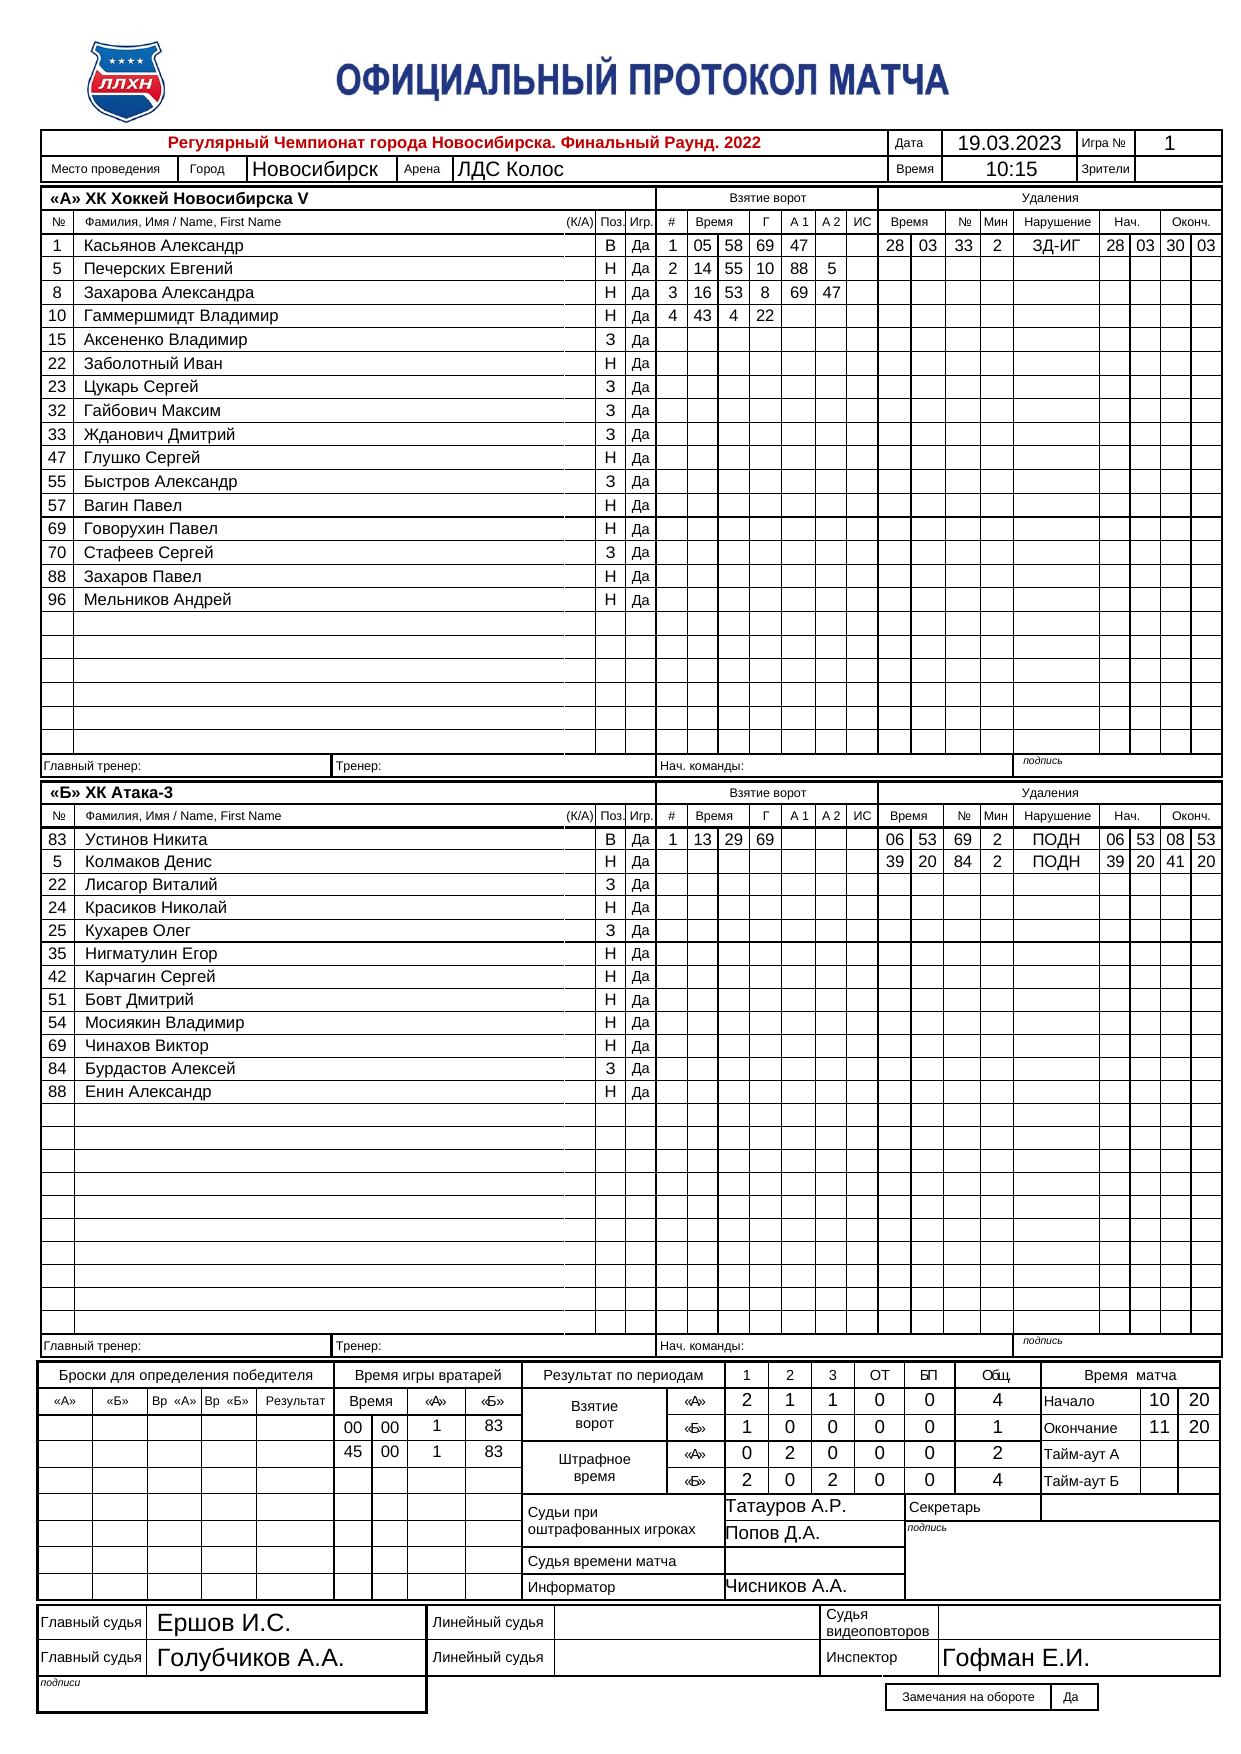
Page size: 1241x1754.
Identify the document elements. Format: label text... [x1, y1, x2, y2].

table_cell [981, 1012, 1013, 1033]
table_cell [981, 730, 1013, 753]
table_cell [816, 920, 846, 941]
table_cell [981, 376, 1013, 398]
table_cell 53 [1131, 829, 1160, 849]
table_cell [981, 1127, 1013, 1149]
table_cell [1192, 446, 1221, 469]
table_cell [879, 1311, 910, 1333]
table_cell Время [688, 211, 749, 233]
table_cell [847, 730, 877, 753]
table_cell [879, 659, 910, 682]
table_cell [1161, 494, 1190, 516]
table_cell [981, 966, 1013, 987]
table_cell [657, 1058, 687, 1079]
table_cell 0 [769, 1415, 811, 1440]
table_cell 53 [912, 829, 943, 849]
table_header Удаления [879, 783, 1221, 803]
table_cell [981, 707, 1013, 729]
table_cell Окончание [1042, 1415, 1140, 1440]
table_cell [565, 874, 595, 895]
table_cell [688, 328, 717, 351]
table_cell [946, 565, 980, 587]
table_cell [596, 1265, 625, 1287]
table_cell 10 [42, 305, 73, 327]
table_cell [657, 659, 687, 682]
table_cell [657, 874, 687, 895]
table_cell 42 [42, 966, 74, 987]
table_cell [657, 1012, 687, 1033]
table_cell [719, 659, 749, 682]
table_cell [847, 1265, 877, 1287]
table_cell [750, 1150, 781, 1172]
table_cell [1192, 588, 1221, 611]
table_cell 33 [42, 423, 73, 445]
table_cell [1100, 328, 1129, 351]
table_cell [596, 707, 625, 729]
table_cell [912, 1104, 943, 1126]
table_cell [626, 707, 655, 729]
table_cell [1131, 470, 1160, 493]
table_cell [719, 1012, 749, 1033]
table_cell Да [626, 518, 655, 540]
table_cell [912, 966, 943, 987]
table_cell [719, 1173, 749, 1195]
table_cell [1014, 896, 1099, 918]
table_cell 20 [1179, 1415, 1219, 1440]
table_cell [912, 1035, 943, 1057]
table_cell 69 [944, 829, 980, 849]
table_cell [847, 281, 877, 303]
table_cell [202, 1468, 256, 1493]
table_cell [688, 1242, 717, 1264]
table_cell [782, 565, 815, 587]
table_cell [565, 376, 595, 398]
table_cell [719, 328, 749, 351]
table_cell [657, 1150, 687, 1172]
table_cell [688, 659, 717, 682]
table_cell Гайбович Максим [74, 399, 564, 422]
table_cell 53 [719, 281, 749, 303]
table_cell подпись [1014, 755, 1221, 776]
table_cell [688, 1104, 717, 1126]
table_cell [847, 1173, 877, 1195]
table_cell [1161, 541, 1190, 564]
table_cell [688, 1081, 717, 1103]
table_cell «Б» [668, 1468, 724, 1493]
table_cell [782, 470, 815, 493]
table_cell Тренер: [333, 755, 655, 776]
table_cell [719, 1127, 749, 1149]
table_cell Заболотный Иван [74, 352, 564, 374]
table_cell [750, 920, 781, 941]
table_cell [1192, 966, 1221, 987]
table_cell 35 [42, 943, 74, 964]
table_cell [74, 683, 564, 706]
table_cell № [946, 211, 980, 233]
table_cell З [596, 541, 625, 564]
table_cell [688, 399, 717, 422]
table_cell [944, 1150, 980, 1172]
table_cell [912, 399, 945, 422]
table_cell [912, 1058, 943, 1079]
table_cell 00 [373, 1441, 407, 1467]
table_cell [565, 565, 595, 587]
table_cell [912, 1012, 943, 1033]
table_cell Г [750, 211, 781, 233]
table_cell [750, 1081, 781, 1103]
table_cell [1100, 1265, 1129, 1287]
table_cell Судьи при оштрафованных игроках [523, 1495, 724, 1546]
table_cell [1192, 470, 1221, 493]
table_header Результат по периодам [523, 1363, 724, 1387]
table_cell [816, 399, 846, 422]
table_cell [1100, 659, 1129, 682]
table_cell [946, 399, 980, 422]
table_cell [782, 829, 815, 849]
table_cell [782, 588, 815, 611]
table_cell [750, 707, 781, 729]
table_cell [1100, 470, 1129, 493]
table_cell [879, 1035, 910, 1057]
table_cell [719, 1311, 749, 1333]
table_cell [1192, 257, 1221, 280]
table_cell «Б » [466, 1389, 521, 1413]
table_cell [981, 588, 1013, 611]
table_header Броски для определения победителя [39, 1363, 333, 1387]
table_cell [981, 1104, 1013, 1126]
table_cell Н [596, 966, 625, 987]
table_cell 30 [1161, 235, 1190, 256]
table_cell [1100, 588, 1129, 611]
table_cell [719, 920, 749, 941]
table_cell подписи [39, 1677, 425, 1711]
table_cell Голубчиков А.А. [147, 1640, 425, 1675]
table_cell [688, 423, 717, 445]
table_cell Нарушение [1014, 805, 1099, 826]
table_cell [719, 588, 749, 611]
table_cell [1192, 1288, 1221, 1310]
table_cell [847, 850, 877, 872]
table_cell 53 [1192, 829, 1221, 849]
table_cell [981, 257, 1013, 280]
table_cell 69 [782, 281, 815, 303]
table_cell 2 [726, 1389, 768, 1413]
table_cell [657, 1219, 687, 1241]
table_cell [565, 541, 595, 564]
table_cell [1014, 1127, 1099, 1149]
table_cell [1100, 966, 1129, 987]
table_cell 2 [726, 1468, 768, 1493]
table_cell [782, 943, 815, 964]
table_cell [626, 1150, 655, 1172]
table_cell [335, 1494, 371, 1520]
table_cell 51 [42, 989, 74, 1011]
table_cell [946, 518, 980, 540]
table_cell [39, 1468, 92, 1493]
table_cell [782, 1058, 815, 1079]
table_cell [1100, 636, 1129, 658]
table_cell [719, 376, 749, 398]
table_cell [782, 1035, 815, 1057]
table_cell [657, 612, 687, 634]
table_cell [1192, 707, 1221, 729]
table_cell ИС [847, 805, 877, 826]
table_cell [626, 636, 655, 658]
table_cell 0 [905, 1468, 954, 1493]
table_cell [782, 1127, 815, 1149]
table_cell 58 [719, 235, 749, 256]
table_cell [657, 1242, 687, 1264]
table_cell [1100, 1288, 1129, 1310]
table_cell [657, 1173, 687, 1195]
table_cell 2 [657, 257, 687, 280]
table_cell [750, 1242, 781, 1264]
table_cell [879, 1012, 910, 1033]
table_cell [1192, 565, 1221, 587]
table_cell [847, 1104, 877, 1126]
table_cell [912, 874, 943, 895]
table_cell [257, 1468, 333, 1493]
table_cell [626, 1173, 655, 1195]
table_cell 0 [769, 1468, 811, 1493]
table_cell [1131, 541, 1160, 564]
table_cell [1161, 730, 1190, 753]
table_cell [1161, 1012, 1190, 1033]
table_cell [1161, 281, 1190, 303]
table_cell 03 [1192, 235, 1221, 256]
table_cell Время [688, 805, 749, 826]
table_cell [565, 1104, 595, 1126]
table_cell Вр «Б» [202, 1389, 256, 1413]
table_cell [657, 636, 687, 658]
table_cell [565, 989, 595, 1011]
table_cell [688, 1127, 717, 1149]
table_cell [1192, 1035, 1221, 1057]
table_cell [946, 707, 980, 729]
table_cell Да [626, 989, 655, 1011]
table_cell Стафеев Сергей [74, 541, 564, 564]
table_cell [879, 896, 910, 918]
table_cell 88 [42, 565, 73, 587]
table_cell Да [626, 352, 655, 374]
table_cell З [596, 423, 625, 445]
table_cell [688, 446, 717, 469]
table_cell Тайм-аут Б [1042, 1468, 1140, 1493]
table_cell [688, 707, 717, 729]
table_cell [847, 829, 877, 849]
table_cell [596, 1196, 625, 1218]
table_cell [1131, 1173, 1160, 1195]
table_cell [1161, 446, 1190, 469]
table_cell [596, 1242, 625, 1264]
table_cell [750, 1219, 781, 1241]
table_cell [750, 1058, 781, 1079]
table_cell [782, 659, 815, 682]
table_cell [1131, 707, 1160, 729]
table_cell 8 [750, 281, 781, 303]
table_cell 03 [1131, 235, 1160, 256]
table_cell [981, 470, 1013, 493]
table_cell [1131, 588, 1160, 611]
table_cell [1192, 1173, 1221, 1195]
table_cell [626, 1196, 655, 1218]
table_cell 0 [855, 1415, 904, 1440]
table_cell [565, 423, 595, 445]
table_cell [912, 281, 945, 303]
table_cell ПОДН [1014, 850, 1099, 872]
table_cell А 1 [782, 211, 815, 233]
table_cell [565, 1127, 595, 1149]
table_cell [555, 1640, 819, 1675]
table_cell [1131, 1219, 1160, 1241]
table_cell «А» [39, 1389, 92, 1413]
table_cell В [596, 829, 625, 849]
table_cell [847, 399, 877, 422]
table_cell [879, 636, 910, 658]
table_cell [879, 707, 910, 729]
table_cell 4 [956, 1468, 1040, 1493]
table_cell Бовт Дмитрий [75, 989, 564, 1011]
table_cell [1100, 1058, 1129, 1079]
table_cell [879, 966, 910, 987]
table_cell 2 [769, 1442, 811, 1467]
table_cell [1192, 989, 1221, 1011]
table_cell Н [596, 352, 625, 374]
table_cell 39 [1100, 850, 1129, 872]
table_cell [719, 399, 749, 422]
table_cell [1100, 896, 1129, 918]
table_cell [657, 920, 687, 941]
table_cell [1131, 943, 1160, 964]
table_header Регулярный Чемпионат города Новосибирска. Финальный Раунд. 2022 [42, 131, 887, 155]
table_cell Да [626, 896, 655, 918]
table_cell 88 [42, 1081, 74, 1103]
table_cell [879, 1104, 910, 1126]
table_cell [981, 920, 1013, 941]
table_cell [816, 494, 846, 516]
table_cell [719, 423, 749, 445]
table_cell Да [626, 966, 655, 987]
table_cell [782, 966, 815, 987]
table_cell [782, 399, 815, 422]
picture [5, 28, 1179, 129]
table_cell [1161, 1311, 1190, 1333]
table_cell [1100, 1081, 1129, 1103]
table_cell [879, 612, 910, 634]
table_cell [847, 1196, 877, 1218]
table_cell 05 [688, 235, 717, 256]
table_cell [1192, 1012, 1221, 1033]
table_cell 10:15 [943, 157, 1076, 181]
table_cell Н [596, 446, 625, 469]
table_cell [847, 966, 877, 987]
table_cell [782, 636, 815, 658]
table_cell [879, 376, 910, 398]
table_cell [944, 920, 980, 941]
table_cell [565, 896, 595, 918]
table_cell [657, 494, 687, 516]
table_cell [816, 328, 846, 351]
table_cell [565, 446, 595, 469]
table_cell [750, 612, 781, 634]
table_cell [981, 446, 1013, 469]
table_cell [847, 541, 877, 564]
table_cell [782, 896, 815, 918]
table_cell [750, 352, 781, 374]
table_cell [816, 376, 846, 398]
table_cell [944, 874, 980, 895]
table_cell [981, 328, 1013, 351]
table_cell [148, 1547, 201, 1573]
table_cell [565, 1173, 595, 1195]
table_cell [565, 494, 595, 516]
table_cell [335, 1547, 371, 1573]
table_cell [719, 565, 749, 587]
table_cell [1099, 1682, 1220, 1711]
table_cell [912, 565, 945, 587]
table_cell Аксененко Владимир [74, 328, 564, 351]
table_cell [1014, 1035, 1099, 1057]
table_cell 24 [42, 896, 74, 918]
table_cell [75, 1104, 564, 1126]
table_cell [816, 1196, 846, 1218]
table_cell [1192, 399, 1221, 422]
table_cell [782, 494, 815, 516]
table_cell [1100, 565, 1129, 587]
table_cell [202, 1547, 256, 1573]
table_cell [74, 707, 564, 729]
table_cell [879, 328, 910, 351]
table_cell [981, 659, 1013, 682]
table_cell [93, 1547, 147, 1573]
table_cell [847, 565, 877, 587]
table_cell [1161, 1173, 1190, 1195]
table_cell [939, 1606, 1219, 1639]
table_cell Мин [981, 805, 1013, 826]
table_cell [816, 1288, 846, 1310]
table_cell [816, 1219, 846, 1241]
table_cell [782, 1311, 815, 1333]
table_cell ЗД-ИГ [1014, 235, 1099, 256]
table_cell Мосиякин Владимир [75, 1012, 564, 1033]
table_cell 0 [855, 1468, 904, 1493]
table_cell Да [626, 281, 655, 303]
table_cell [626, 1265, 655, 1287]
table_cell [1192, 518, 1221, 540]
table_cell Н [596, 494, 625, 516]
table_cell [148, 1521, 201, 1546]
table_cell [688, 376, 717, 398]
table_cell 22 [750, 305, 781, 327]
table_cell [847, 943, 877, 964]
table_cell «А» [408, 1389, 465, 1413]
table_cell [1100, 446, 1129, 469]
table_cell Да [626, 588, 655, 611]
table_cell [1192, 281, 1221, 303]
table_cell [1131, 352, 1160, 374]
table_cell [1014, 352, 1099, 374]
table_cell [782, 707, 815, 729]
table_cell 5 [816, 257, 846, 280]
table_cell 39 [879, 850, 910, 872]
table_cell [981, 683, 1013, 706]
table_cell [1161, 1196, 1190, 1218]
table_cell [912, 1081, 943, 1103]
table_cell [202, 1574, 256, 1599]
table_cell [466, 1574, 521, 1599]
table_cell [565, 1311, 595, 1333]
table_cell [816, 305, 846, 327]
table_cell [1131, 1288, 1160, 1310]
table_cell [39, 1521, 92, 1546]
table_cell [782, 920, 815, 941]
table_cell Да [626, 376, 655, 398]
table_cell [879, 1173, 910, 1195]
table_cell 00 [335, 1416, 371, 1440]
table_cell [1100, 1012, 1129, 1033]
table_cell Нач. [1100, 805, 1160, 826]
table_cell [1014, 423, 1099, 445]
table_cell [879, 683, 910, 706]
table_cell [596, 659, 625, 682]
table_cell [981, 1311, 1013, 1333]
table_cell 4 [956, 1389, 1040, 1413]
table_cell Арена [398, 157, 452, 181]
table_cell [912, 659, 945, 682]
table_header «А» ХК Хоккей Новосибирска V [42, 188, 655, 209]
table_cell [565, 235, 595, 256]
table_cell [719, 541, 749, 564]
table_cell [39, 1574, 92, 1599]
table_cell 22 [42, 352, 73, 374]
table_cell [847, 1288, 877, 1310]
table_cell [1014, 1265, 1099, 1287]
table_cell [1100, 989, 1129, 1011]
table_cell 8 [42, 281, 73, 303]
table_cell [912, 612, 945, 634]
table_cell [1131, 1265, 1160, 1287]
table_cell [688, 1150, 717, 1172]
table_cell [847, 235, 877, 256]
table_cell # [657, 211, 687, 233]
table_cell [912, 423, 945, 445]
table_cell [879, 1058, 910, 1079]
table_cell [944, 1242, 980, 1264]
table_cell [1100, 1127, 1129, 1149]
table_cell [719, 1035, 749, 1057]
table_cell [596, 1288, 625, 1310]
table_cell 11 [1141, 1415, 1177, 1440]
table_cell [1136, 157, 1221, 181]
table_cell [1014, 1012, 1099, 1033]
table_cell [657, 588, 687, 611]
table_cell 0 [905, 1442, 954, 1467]
table_header ОТ [855, 1363, 904, 1387]
table_cell [1100, 423, 1129, 445]
table_cell [688, 730, 717, 753]
table_cell Зрители [1078, 157, 1134, 181]
table_cell [1161, 1219, 1190, 1241]
table_cell [1161, 943, 1190, 964]
table_cell [596, 1127, 625, 1149]
table_cell [1131, 565, 1160, 587]
table_cell [1100, 1104, 1129, 1126]
table_cell Время [889, 157, 941, 181]
table_cell [1131, 1242, 1160, 1264]
table_cell [847, 1081, 877, 1103]
table_cell [596, 1173, 625, 1195]
table_cell [879, 541, 910, 564]
table_cell [782, 683, 815, 706]
table_cell [688, 989, 717, 1011]
table_cell [1100, 1219, 1129, 1241]
table_cell [565, 943, 595, 964]
table_cell [1100, 518, 1129, 540]
table_cell [782, 1150, 815, 1172]
table_cell [1192, 1311, 1221, 1333]
table_cell [1192, 494, 1221, 516]
table_cell [555, 1606, 819, 1639]
table_cell 28 [1100, 235, 1129, 256]
table_cell Да [626, 235, 655, 256]
table_cell Гофман Е.И. [939, 1640, 1219, 1675]
table_cell Главный судья [39, 1606, 146, 1639]
table_cell (К/А) [565, 805, 595, 826]
table_cell [408, 1547, 465, 1573]
table_cell [1161, 352, 1190, 374]
table_cell [750, 1104, 781, 1126]
table_cell Результат [257, 1389, 333, 1413]
table_cell [847, 636, 877, 658]
table_cell [782, 1104, 815, 1126]
table_cell 15 [42, 328, 73, 351]
table_cell 1 [956, 1415, 1040, 1440]
table_cell [1192, 1196, 1221, 1218]
table_cell [719, 1081, 749, 1103]
table_header Время матча [1042, 1363, 1219, 1387]
table_cell [782, 1288, 815, 1310]
table_cell [42, 1150, 74, 1172]
table_cell [39, 1494, 92, 1520]
table_cell [847, 683, 877, 706]
table_cell [912, 518, 945, 540]
table_cell [42, 1219, 74, 1241]
table_cell Н [596, 257, 625, 280]
table_cell [847, 588, 877, 611]
table_cell [1161, 328, 1190, 351]
table_cell [750, 518, 781, 540]
table_cell [981, 874, 1013, 895]
table_cell [719, 943, 749, 964]
table_cell [879, 446, 910, 469]
table_cell [879, 1219, 910, 1241]
table_cell [42, 1288, 74, 1310]
table_cell 3 [657, 281, 687, 303]
table_cell [565, 850, 595, 872]
table_cell З [596, 376, 625, 398]
table_cell 83 [42, 829, 74, 849]
table_cell [466, 1494, 521, 1520]
table_cell 16 [688, 281, 717, 303]
table_cell [1161, 305, 1190, 327]
table_cell Взятие ворот [523, 1389, 666, 1440]
table_cell [719, 1104, 749, 1126]
table_header 2 [769, 1363, 811, 1387]
table_cell «А» [668, 1442, 724, 1467]
table_cell 2 [981, 235, 1013, 256]
table_cell 32 [42, 399, 73, 422]
table_cell [42, 636, 73, 658]
table_cell [912, 683, 945, 706]
table_cell Жданович Дмитрий [74, 423, 564, 445]
table_cell [657, 1035, 687, 1057]
table_cell 1 [408, 1416, 465, 1440]
table_cell [944, 1265, 980, 1287]
table_cell [847, 874, 877, 895]
table_cell [879, 920, 910, 941]
table_cell [626, 612, 655, 634]
table_cell [565, 659, 595, 682]
table_cell [981, 943, 1013, 964]
table_cell (К/А) [565, 211, 595, 233]
table_cell [912, 1242, 943, 1264]
table_cell [42, 1173, 74, 1195]
table_cell [565, 518, 595, 540]
table_cell [750, 989, 781, 1011]
table_cell [74, 636, 564, 658]
table_cell [981, 1150, 1013, 1172]
table_cell 57 [42, 494, 73, 516]
table_cell [1014, 920, 1099, 941]
table_cell [74, 659, 564, 682]
table_cell З [596, 920, 625, 941]
table_cell [75, 1219, 564, 1241]
table_cell [42, 659, 73, 682]
table_cell [335, 1521, 371, 1546]
table_cell [1131, 446, 1160, 469]
table_cell [1161, 1127, 1190, 1149]
table_cell [1100, 612, 1129, 634]
table_cell [688, 518, 717, 540]
table_cell Да [626, 1035, 655, 1057]
table_cell [1100, 541, 1129, 564]
table_cell [782, 518, 815, 540]
table_cell [1192, 1219, 1221, 1241]
table_cell [1131, 989, 1160, 1011]
table_cell [782, 1219, 815, 1241]
table_header 19.03.2023 [943, 131, 1076, 155]
table_cell [93, 1468, 147, 1493]
table_cell [944, 1035, 980, 1057]
table_cell 0 [812, 1442, 854, 1467]
table_cell 06 [879, 829, 910, 849]
table_cell 1 [408, 1441, 465, 1467]
table_cell 0 [726, 1442, 768, 1467]
table_cell [944, 943, 980, 964]
table_cell [565, 1058, 595, 1079]
table_cell [944, 989, 980, 1011]
table_cell Да [626, 257, 655, 280]
table_cell [148, 1468, 201, 1493]
table_cell [657, 565, 687, 587]
table_cell Глушко Сергей [74, 446, 564, 469]
table_header Взятие ворот [657, 783, 877, 803]
table_cell [981, 565, 1013, 587]
table_cell [1131, 305, 1160, 327]
table_cell [565, 588, 595, 611]
table_cell Судья видеоповторов [821, 1606, 938, 1639]
table_cell [944, 1196, 980, 1218]
table_cell [879, 1265, 910, 1287]
table_cell [750, 1196, 781, 1218]
table_cell 14 [688, 257, 717, 280]
table_cell [1179, 1441, 1219, 1467]
table_cell 28 [879, 235, 910, 256]
table_cell [782, 612, 815, 634]
table_cell 2 [812, 1468, 854, 1493]
table_cell [688, 1219, 717, 1241]
table_cell [202, 1416, 256, 1440]
table_cell [688, 850, 717, 872]
table_cell [657, 446, 687, 469]
table_cell [981, 281, 1013, 303]
table_cell [42, 1311, 74, 1333]
table_cell 70 [42, 541, 73, 564]
table_cell [657, 989, 687, 1011]
table_cell [257, 1494, 333, 1520]
table_cell [1131, 730, 1160, 753]
table_cell [912, 1127, 943, 1149]
table_cell [428, 1677, 882, 1711]
table_cell [883, 1677, 1220, 1681]
table_cell [946, 376, 980, 398]
table_header 1 [1136, 131, 1221, 155]
table_cell [750, 659, 781, 682]
table_cell [1192, 896, 1221, 918]
table_cell ПОДН [1014, 829, 1099, 849]
table_cell [816, 989, 846, 1011]
table_cell [1161, 874, 1190, 895]
table_cell Мельников Андрей [74, 588, 564, 611]
table_cell [657, 470, 687, 493]
table_cell [946, 730, 980, 753]
table_cell [750, 1173, 781, 1195]
table_cell [1014, 470, 1099, 493]
table_cell 69 [750, 829, 781, 849]
table_cell [148, 1494, 201, 1520]
table_cell [1131, 966, 1160, 987]
table_cell [688, 1012, 717, 1033]
table_cell [719, 1150, 749, 1172]
table_header Игра № [1078, 131, 1134, 155]
table_cell [816, 423, 846, 445]
table_cell Н [596, 305, 625, 327]
table_cell [782, 1196, 815, 1218]
table_cell [688, 1288, 717, 1310]
table_cell [816, 1265, 846, 1287]
table_cell [1100, 281, 1129, 303]
table_cell 22 [42, 874, 74, 895]
table_cell Мин [981, 211, 1013, 233]
table_cell [719, 707, 749, 729]
table_cell [946, 683, 980, 706]
table_cell [816, 829, 846, 849]
table_cell [847, 1127, 877, 1149]
table_cell [879, 1127, 910, 1149]
table_cell 84 [944, 850, 980, 872]
table_cell [1014, 1311, 1099, 1333]
table_cell [1192, 305, 1221, 327]
table_cell [1161, 376, 1190, 398]
table_cell [42, 1265, 74, 1287]
table_cell [912, 257, 945, 280]
table_cell [1192, 352, 1221, 374]
table_cell 55 [719, 257, 749, 280]
table_cell [981, 1058, 1013, 1079]
table_cell Н [596, 588, 625, 611]
table_cell [1131, 1012, 1160, 1033]
table_cell [750, 943, 781, 964]
table_cell [335, 1574, 371, 1599]
table_cell [1014, 1219, 1099, 1241]
table_cell [816, 352, 846, 374]
table_cell [1192, 683, 1221, 706]
table_cell 06 [1100, 829, 1129, 849]
table_cell [981, 423, 1013, 445]
table_cell [912, 920, 943, 941]
table_cell [657, 683, 687, 706]
table_cell [1161, 423, 1190, 445]
table_cell [944, 896, 980, 918]
table_cell [1161, 659, 1190, 682]
table_cell [39, 1416, 92, 1440]
table_cell [816, 659, 846, 682]
table_cell [912, 446, 945, 469]
table_cell [148, 1416, 201, 1440]
table_cell [1014, 588, 1099, 611]
table_cell [946, 257, 980, 280]
table_cell [565, 966, 595, 987]
table_cell [847, 518, 877, 540]
table_cell Н [596, 850, 625, 872]
table_cell Печерских Евгений [74, 257, 564, 280]
table_cell Линейный судья [428, 1606, 554, 1639]
table_cell [912, 470, 945, 493]
table_cell [719, 989, 749, 1011]
table_cell [42, 683, 73, 706]
table_cell [408, 1574, 465, 1599]
table_cell [1161, 920, 1190, 941]
table_cell [1014, 636, 1099, 658]
table_cell Нач. команды: [657, 755, 1012, 776]
table_cell [750, 399, 781, 422]
table_cell [466, 1547, 521, 1573]
table_cell [946, 636, 980, 658]
table_cell [1100, 376, 1129, 398]
table_cell [688, 966, 717, 987]
table_cell [626, 1219, 655, 1241]
table_cell [912, 1150, 943, 1172]
table_cell [879, 494, 910, 516]
table_cell [719, 636, 749, 658]
table_header Удаления [879, 188, 1221, 209]
table_cell [1131, 659, 1160, 682]
table_cell 47 [782, 235, 815, 256]
table_cell 4 [657, 305, 687, 327]
table_cell [782, 1173, 815, 1195]
table_cell Да [626, 423, 655, 445]
table_cell подпись [906, 1522, 1219, 1599]
table_cell [719, 850, 749, 872]
table_cell [719, 446, 749, 469]
table_cell Оконч. [1161, 805, 1221, 826]
table_cell [719, 1219, 749, 1241]
table_cell [688, 1265, 717, 1287]
table_cell [879, 518, 910, 540]
table_cell [657, 1288, 687, 1310]
table_cell [1161, 707, 1190, 729]
table_cell [816, 518, 846, 540]
table_cell [816, 896, 846, 918]
table_cell [626, 1127, 655, 1149]
table_cell Да [626, 874, 655, 895]
table_cell [847, 352, 877, 374]
table_cell [750, 1265, 781, 1287]
table_cell [782, 446, 815, 469]
table_cell [688, 470, 717, 493]
table_cell [782, 376, 815, 398]
table_cell [847, 1311, 877, 1333]
table_cell Карчагин Сергей [75, 966, 564, 987]
table_cell 41 [1161, 850, 1190, 872]
table_cell Начало [1042, 1389, 1140, 1413]
table_cell [816, 1012, 846, 1033]
table_cell 0 [905, 1415, 954, 1440]
table_cell [688, 920, 717, 941]
table_cell [565, 1265, 595, 1287]
table_cell [1161, 1104, 1190, 1126]
table_cell Время [879, 805, 943, 826]
table_cell [657, 966, 687, 987]
table_cell [946, 612, 980, 634]
table_cell 47 [816, 281, 846, 303]
table_cell [719, 966, 749, 987]
table_cell 1 [769, 1389, 811, 1413]
table_cell [1131, 1311, 1160, 1333]
table_cell Н [596, 518, 625, 540]
table_cell [1192, 612, 1221, 634]
table_cell [1014, 1288, 1099, 1310]
table_cell [946, 352, 980, 374]
table_cell [1014, 518, 1099, 540]
table_cell 69 [42, 1035, 74, 1057]
table_cell [782, 1265, 815, 1287]
table_cell [1100, 257, 1129, 280]
table_cell [816, 1311, 846, 1333]
table_cell [657, 1127, 687, 1149]
table_cell [657, 1196, 687, 1218]
table_cell [847, 328, 877, 351]
table_cell [816, 235, 846, 256]
table_cell [565, 612, 595, 634]
table_cell [816, 1104, 846, 1126]
table_cell [847, 989, 877, 1011]
table_cell [1179, 1468, 1219, 1493]
table_cell ИС [847, 211, 877, 233]
table_cell [750, 683, 781, 706]
table_cell [1161, 636, 1190, 658]
table_cell [912, 1173, 943, 1195]
table_cell [202, 1494, 256, 1520]
table_cell 83 [466, 1441, 521, 1467]
table_cell Вр «А» [148, 1389, 201, 1413]
table_cell [1100, 1196, 1129, 1218]
table_cell [1100, 1173, 1129, 1195]
table_cell Лисагор Виталий [75, 874, 564, 895]
table_cell Да [626, 541, 655, 564]
table_cell [565, 1219, 595, 1241]
table_cell [1161, 399, 1190, 422]
table_cell [1014, 1104, 1099, 1126]
table_cell Гаммершмидт Владимир [74, 305, 564, 327]
table_cell [42, 1196, 74, 1218]
table_cell [1161, 1150, 1190, 1172]
table_cell [42, 1127, 74, 1149]
table_cell [879, 730, 910, 753]
table_cell Главный тренер: [42, 1335, 330, 1356]
table_cell [981, 1173, 1013, 1195]
table_cell [879, 1242, 910, 1264]
table_cell [816, 730, 846, 753]
table_cell [466, 1521, 521, 1546]
table_cell [816, 612, 846, 634]
table_cell [847, 1242, 877, 1264]
table_cell [657, 1265, 687, 1287]
table_cell [1014, 612, 1099, 634]
table_cell Касьянов Александр [74, 235, 564, 256]
table_cell [1161, 612, 1190, 634]
table_cell [1131, 1104, 1160, 1126]
table_cell [946, 328, 980, 351]
table_cell [1161, 683, 1190, 706]
table_cell [42, 1104, 74, 1126]
table_cell Цукарь Сергей [74, 376, 564, 398]
table_cell [1161, 896, 1190, 918]
table_cell [1131, 376, 1160, 398]
table_cell 83 [466, 1416, 521, 1440]
table_cell [719, 352, 749, 374]
table_cell 08 [1161, 829, 1190, 849]
table_cell З [596, 470, 625, 493]
table_cell Красиков Николай [75, 896, 564, 918]
table_cell [816, 470, 846, 493]
table_cell [847, 659, 877, 682]
table_cell [1161, 1058, 1190, 1079]
table_cell [1131, 257, 1160, 280]
table_cell [1161, 1242, 1190, 1264]
table_cell [944, 1311, 980, 1333]
table_header 1 [726, 1363, 768, 1387]
table_cell [750, 966, 781, 987]
table_cell [816, 1058, 846, 1079]
table_cell 29 [719, 829, 749, 849]
table_cell [688, 1311, 717, 1333]
table_cell [847, 305, 877, 327]
table_cell [596, 636, 625, 658]
table_cell [1141, 1468, 1177, 1493]
table_cell [1100, 1311, 1129, 1333]
table_cell [719, 494, 749, 516]
table_cell [981, 541, 1013, 564]
table_cell [1131, 1035, 1160, 1057]
table_cell 20 [1192, 850, 1221, 872]
table_cell [596, 730, 625, 753]
table_cell Нач. команды: [657, 1335, 1012, 1356]
table_cell [1131, 636, 1160, 658]
table_cell [750, 730, 781, 753]
table_cell Попов Д.А. [726, 1521, 904, 1546]
table_cell 20 [1179, 1389, 1219, 1413]
table_cell [75, 1311, 564, 1333]
table_cell В [596, 235, 625, 256]
table_cell 1 [812, 1389, 854, 1413]
table_cell [626, 659, 655, 682]
table_cell [981, 1288, 1013, 1310]
table_cell [981, 399, 1013, 422]
table_cell [719, 1265, 749, 1287]
table_cell [912, 943, 943, 964]
table_cell Новосибирск [248, 157, 396, 181]
table_cell [719, 896, 749, 918]
table_header Дата [889, 131, 941, 155]
table_cell [816, 1150, 846, 1172]
table_cell 0 [855, 1442, 904, 1467]
table_cell [847, 423, 877, 445]
table_cell [719, 730, 749, 753]
table_cell 0 [855, 1389, 904, 1413]
table_cell [816, 1242, 846, 1264]
table_cell 2 [981, 829, 1013, 849]
table_header «Б» ХК Атака-3 [42, 783, 655, 803]
table_cell А 2 [816, 211, 846, 233]
table_cell Да [626, 1081, 655, 1103]
table_cell [1014, 305, 1099, 327]
table_cell Время [335, 1389, 407, 1413]
table_cell [1014, 328, 1099, 351]
table_cell [1131, 896, 1160, 918]
table_cell [74, 730, 564, 753]
table_cell [879, 470, 910, 493]
table_cell [816, 850, 846, 872]
table_cell Поз. [596, 805, 625, 826]
table_cell 5 [42, 257, 73, 280]
table_cell Инспектор [821, 1640, 938, 1675]
table_cell Место проведения [42, 157, 177, 181]
table_cell [1014, 541, 1099, 564]
table_cell [750, 1035, 781, 1057]
table_cell [816, 1173, 846, 1195]
table_cell [719, 874, 749, 895]
table_cell [912, 494, 945, 516]
table_cell [912, 588, 945, 611]
table_cell 10 [750, 257, 781, 280]
table_cell Да [626, 943, 655, 964]
table_cell [944, 1127, 980, 1149]
table_cell [879, 352, 910, 374]
table_cell [981, 352, 1013, 374]
table_cell [879, 423, 910, 445]
table_cell [946, 423, 980, 445]
table_cell [1131, 518, 1160, 540]
table_cell Да [626, 1058, 655, 1079]
table_cell [944, 1058, 980, 1079]
table_cell [750, 1127, 781, 1149]
table_cell [719, 1058, 749, 1079]
table_cell [912, 896, 943, 918]
table_cell [657, 328, 687, 351]
table_cell 47 [42, 446, 73, 469]
table_cell Татауров А.Р. [726, 1495, 904, 1520]
table_cell [75, 1173, 564, 1195]
table_cell Быстров Александр [74, 470, 564, 493]
table_cell [1161, 565, 1190, 587]
table_cell [657, 423, 687, 445]
table_cell Оконч. [1161, 211, 1221, 233]
table_cell Говорухин Павел [74, 518, 564, 540]
table_cell [596, 1219, 625, 1241]
table_cell 2 [956, 1442, 1040, 1467]
table_cell [688, 588, 717, 611]
table_cell [1141, 1441, 1177, 1467]
table_cell [879, 874, 910, 895]
table_cell [1014, 1150, 1099, 1172]
table_cell Н [596, 1012, 625, 1033]
table_cell [373, 1494, 407, 1520]
table_cell Судья времени матча [523, 1548, 724, 1573]
table_cell [944, 966, 980, 987]
table_cell 55 [42, 470, 73, 493]
table_cell № [42, 211, 73, 233]
table_cell 84 [42, 1058, 74, 1079]
table_cell [1014, 1173, 1099, 1195]
table_cell [981, 989, 1013, 1011]
table_cell [657, 850, 687, 872]
table_cell 45 [335, 1441, 371, 1467]
table_cell Линейный судья [428, 1640, 554, 1675]
table_cell Фамилия, Имя / Name, First Name [75, 805, 565, 826]
table_cell [1131, 494, 1160, 516]
table_cell [879, 1150, 910, 1172]
table_cell [912, 636, 945, 658]
table_cell [1192, 541, 1221, 564]
table_cell [1100, 1150, 1129, 1172]
table_cell [75, 1127, 564, 1149]
table_cell [688, 352, 717, 374]
table_cell 54 [42, 1012, 74, 1033]
table_cell [750, 470, 781, 493]
table_cell [93, 1521, 147, 1546]
table_header 3 [812, 1363, 854, 1387]
table_cell [626, 683, 655, 706]
table_cell [1161, 989, 1190, 1011]
table_cell Да [626, 920, 655, 941]
table_cell [1100, 305, 1129, 327]
table_cell [912, 305, 945, 327]
table_cell 20 [912, 850, 943, 872]
table_cell [782, 541, 815, 564]
table_cell [782, 328, 815, 351]
table_cell [912, 1265, 943, 1287]
table_cell [688, 943, 717, 964]
table_cell [408, 1494, 465, 1520]
table_cell [257, 1547, 333, 1573]
table_cell А 1 [782, 805, 815, 826]
table_cell [626, 1311, 655, 1333]
table_cell [816, 683, 846, 706]
table_cell [1192, 943, 1221, 964]
table_cell [42, 707, 73, 729]
table_cell Штрафное время [523, 1442, 666, 1493]
table_cell [257, 1441, 333, 1467]
table_cell Н [596, 989, 625, 1011]
table_cell [373, 1547, 407, 1573]
table_cell ЛДС Колос [454, 157, 887, 181]
table_cell [1100, 399, 1129, 422]
table_cell [816, 636, 846, 658]
table_cell [944, 1288, 980, 1310]
table_cell 10 [1141, 1389, 1177, 1413]
table_cell [688, 565, 717, 587]
table_cell [1192, 1058, 1221, 1079]
table_cell [565, 636, 595, 658]
table_cell [750, 896, 781, 918]
table_cell [879, 943, 910, 964]
table_cell [1014, 446, 1099, 469]
table_cell [202, 1441, 256, 1467]
table_cell [750, 1012, 781, 1033]
table_cell [1100, 920, 1129, 941]
table_cell [847, 1150, 877, 1172]
table_cell [93, 1441, 147, 1467]
table_cell [1131, 683, 1160, 706]
table_cell Чинахов Виктор [75, 1035, 564, 1057]
table_cell Н [596, 1081, 625, 1103]
table_cell Да [626, 1012, 655, 1033]
table_cell [1192, 1150, 1221, 1172]
table_cell 69 [750, 235, 781, 256]
table_cell [847, 1219, 877, 1241]
table_cell [596, 1311, 625, 1333]
table_cell [565, 305, 595, 327]
table_cell № [42, 805, 74, 826]
table_cell [946, 588, 980, 611]
table_cell [816, 1081, 846, 1103]
table_cell [981, 1219, 1013, 1241]
table_cell 25 [42, 920, 74, 941]
table_cell Секретарь [906, 1495, 1040, 1520]
table_cell [879, 588, 910, 611]
table_cell [1131, 612, 1160, 634]
table_header Замечания на обороте [887, 1685, 1050, 1709]
table_cell [148, 1441, 201, 1467]
table_cell [1100, 943, 1129, 964]
table_cell Да [626, 829, 655, 849]
table_cell [816, 588, 846, 611]
table_cell [75, 1265, 564, 1287]
table_cell [1131, 1058, 1160, 1079]
table_header Время игры вратарей [335, 1363, 521, 1387]
table_cell [981, 1242, 1013, 1264]
table_cell [750, 328, 781, 351]
table_cell [657, 943, 687, 964]
table_cell [782, 730, 815, 753]
table_cell [75, 1242, 564, 1264]
table_cell [657, 730, 687, 753]
table_cell Информатор [523, 1575, 724, 1599]
table_cell [657, 896, 687, 918]
table_cell [1192, 423, 1221, 445]
table_cell Чисников А.А. [726, 1575, 904, 1599]
table_cell [879, 989, 910, 1011]
table_cell [257, 1574, 333, 1599]
table_cell [1192, 1104, 1221, 1126]
table_cell [1192, 659, 1221, 682]
table_cell [657, 399, 687, 422]
table_cell [981, 518, 1013, 540]
table_cell [816, 943, 846, 964]
table_cell [688, 1196, 717, 1218]
table_header Да [1052, 1685, 1097, 1709]
table_cell [565, 730, 595, 753]
table_cell [42, 730, 73, 753]
table_header БП [905, 1363, 954, 1387]
table_cell [1131, 1150, 1160, 1172]
table_cell [750, 588, 781, 611]
table_cell 0 [812, 1415, 854, 1440]
table_cell [879, 281, 910, 303]
table_cell [981, 1196, 1013, 1218]
table_cell [847, 920, 877, 941]
table_cell [1042, 1495, 1219, 1520]
table_cell [816, 446, 846, 469]
table_cell Н [596, 896, 625, 918]
table_cell [565, 399, 595, 422]
table_cell [565, 257, 595, 280]
table_cell Н [596, 565, 625, 587]
table_cell [1014, 1058, 1099, 1079]
table_cell [946, 541, 980, 564]
table_cell [688, 1035, 717, 1057]
table_cell [1161, 1288, 1190, 1310]
table_cell [1014, 874, 1099, 895]
table_cell [719, 1288, 749, 1310]
table_cell [912, 989, 943, 1011]
table_cell Да [626, 850, 655, 872]
table_cell [1161, 1035, 1190, 1057]
table_cell Енин Александр [75, 1081, 564, 1103]
table_cell [1131, 874, 1160, 895]
table_cell [750, 446, 781, 469]
table_cell Да [626, 399, 655, 422]
table_cell [1100, 1035, 1129, 1057]
table_cell [1131, 1196, 1160, 1218]
table_cell [782, 1081, 815, 1103]
table_cell Н [596, 1035, 625, 1057]
table_cell [912, 1311, 943, 1333]
table_cell [1192, 636, 1221, 658]
table_cell Поз. [596, 211, 625, 233]
table_cell [1100, 494, 1129, 516]
table_cell [981, 1265, 1013, 1287]
table_cell [1100, 874, 1129, 895]
table_cell [565, 281, 595, 303]
table_cell [946, 281, 980, 303]
table_cell [688, 683, 717, 706]
table_cell [750, 541, 781, 564]
table_cell Устинов Никита [75, 829, 564, 849]
table_cell [39, 1547, 92, 1573]
table_cell 69 [42, 518, 73, 540]
table_cell [1014, 659, 1099, 682]
table_cell [1100, 1242, 1129, 1264]
table_cell [1014, 707, 1099, 729]
table_cell [1192, 1242, 1221, 1264]
table_cell [879, 1196, 910, 1218]
table_cell [202, 1521, 256, 1546]
table_cell Нарушение [1014, 211, 1099, 233]
table_cell [1014, 399, 1099, 422]
table_cell [981, 305, 1013, 327]
table_cell [946, 470, 980, 493]
table_cell [688, 874, 717, 895]
table_cell [565, 920, 595, 941]
table_cell [981, 1035, 1013, 1057]
table_cell [596, 683, 625, 706]
table_cell [782, 1242, 815, 1264]
table_cell Главный тренер: [42, 755, 330, 776]
table_cell [75, 1196, 564, 1218]
table_cell [688, 541, 717, 564]
table_cell [39, 1441, 92, 1467]
table_cell Да [626, 446, 655, 469]
table_cell [946, 305, 980, 327]
table_cell 23 [42, 376, 73, 398]
table_cell [565, 1081, 595, 1103]
table_cell [946, 446, 980, 469]
table_cell [782, 989, 815, 1011]
table_cell [1014, 494, 1099, 516]
table_cell [1014, 989, 1099, 1011]
table_cell [93, 1494, 147, 1520]
table_cell Нигматулин Егор [75, 943, 564, 964]
table_cell 96 [42, 588, 73, 611]
table_cell [565, 470, 595, 493]
table_cell [1131, 920, 1160, 941]
table_cell [688, 896, 717, 918]
table_cell [1192, 874, 1221, 895]
table_cell [657, 541, 687, 564]
table_cell [879, 1081, 910, 1103]
table_cell [565, 328, 595, 351]
table_cell Город [179, 157, 246, 181]
table_cell [688, 636, 717, 658]
table_cell [1192, 1265, 1221, 1287]
table_cell [688, 494, 717, 516]
table_cell [879, 1288, 910, 1310]
table_cell Тренер: [333, 1335, 655, 1356]
table_cell [719, 1196, 749, 1218]
table_cell [847, 376, 877, 398]
table_cell [879, 399, 910, 422]
table_cell [42, 1242, 74, 1264]
table_cell 4 [719, 305, 749, 327]
table_cell [1161, 518, 1190, 540]
table_cell Фамилия, Имя / Name, First Name [74, 211, 565, 233]
table_cell [42, 612, 73, 634]
table_cell [596, 1150, 625, 1172]
table_cell подпись [1014, 1335, 1221, 1356]
table_cell [719, 612, 749, 634]
table_cell [816, 707, 846, 729]
table_cell [1014, 257, 1099, 280]
table_cell [1192, 376, 1221, 398]
table_cell [1014, 966, 1099, 987]
table_cell [750, 565, 781, 587]
table_cell [657, 352, 687, 374]
table_cell [657, 518, 687, 540]
table_cell [596, 612, 625, 634]
table_cell [657, 1311, 687, 1333]
table_cell 0 [905, 1389, 954, 1413]
table_cell Нач. [1100, 211, 1160, 233]
table_cell 1 [42, 235, 73, 256]
table_cell 00 [373, 1416, 407, 1440]
table_cell [1192, 328, 1221, 351]
table_cell [565, 707, 595, 729]
table_cell [1014, 281, 1099, 303]
table_cell [626, 1242, 655, 1264]
table_cell Захаров Павел [74, 565, 564, 587]
table_cell Да [626, 565, 655, 587]
table_cell Г [750, 805, 781, 826]
table_cell [93, 1574, 147, 1599]
table_cell [847, 1035, 877, 1057]
table_cell [782, 423, 815, 445]
table_cell Н [596, 281, 625, 303]
table_cell [75, 1150, 564, 1172]
table_cell [1014, 1242, 1099, 1264]
table_cell [1014, 683, 1099, 706]
table_cell [912, 541, 945, 564]
table_cell [1100, 707, 1129, 729]
table_cell [565, 352, 595, 374]
table_cell [1014, 376, 1099, 398]
table_cell [688, 612, 717, 634]
table_cell [847, 1012, 877, 1033]
table_cell Да [626, 305, 655, 327]
table_cell З [596, 328, 625, 351]
table_cell [847, 896, 877, 918]
table_cell Вагин Павел [74, 494, 564, 516]
table_cell [879, 257, 910, 280]
table_cell [1161, 257, 1190, 280]
table_cell Захарова Александра [74, 281, 564, 303]
table_cell Да [626, 328, 655, 351]
table_cell [782, 874, 815, 895]
table_cell [981, 636, 1013, 658]
table_cell [1161, 1265, 1190, 1287]
table_cell [373, 1574, 407, 1599]
table_cell [1192, 920, 1221, 941]
table_cell [1100, 730, 1129, 753]
table_cell А 2 [816, 805, 846, 826]
table_cell [565, 1242, 595, 1264]
table_cell [847, 1058, 877, 1079]
table_cell [847, 257, 877, 280]
table_cell [750, 874, 781, 895]
table_cell Ершов И.С. [147, 1606, 425, 1639]
table_cell [847, 446, 877, 469]
table_cell [257, 1416, 333, 1440]
table_cell [626, 1104, 655, 1126]
table_cell [1014, 1196, 1099, 1218]
table_cell 03 [912, 235, 945, 256]
table_cell [408, 1468, 465, 1493]
table_cell [1131, 328, 1160, 351]
table_cell Колмаков Денис [75, 850, 564, 872]
table_cell [565, 1196, 595, 1218]
table_cell [1131, 281, 1160, 303]
table_cell [1161, 588, 1190, 611]
table_cell 1 [657, 235, 687, 256]
table_cell [946, 494, 980, 516]
table_cell 5 [42, 850, 74, 872]
table_cell З [596, 1058, 625, 1079]
table_cell Игр. [626, 211, 655, 233]
table_cell [750, 850, 781, 872]
table_cell [657, 1104, 687, 1126]
table_cell [657, 1081, 687, 1103]
table_cell [726, 1548, 904, 1573]
table_cell [1100, 683, 1129, 706]
table_cell [816, 541, 846, 564]
table_cell [565, 829, 595, 849]
table_cell Да [626, 494, 655, 516]
table_cell [466, 1468, 521, 1493]
table_cell [565, 683, 595, 706]
table_cell [912, 1288, 943, 1310]
table_cell [750, 1311, 781, 1333]
table_cell [912, 1196, 943, 1218]
table_header Общ. [956, 1363, 1040, 1387]
table_cell [750, 376, 781, 398]
table_cell № [944, 805, 980, 826]
table_cell [565, 1012, 595, 1033]
table_cell Главный судья [39, 1640, 146, 1675]
table_cell [1192, 730, 1221, 753]
table_cell [565, 1035, 595, 1057]
table_cell [1131, 1127, 1160, 1149]
table_cell [782, 850, 815, 872]
table_cell [408, 1521, 465, 1546]
table_cell [719, 518, 749, 540]
table_cell 20 [1131, 850, 1160, 872]
table_cell «А» [668, 1389, 724, 1413]
table_cell [1192, 1081, 1221, 1103]
table_cell [719, 470, 749, 493]
table_cell З [596, 874, 625, 895]
table_cell [1161, 470, 1190, 493]
table_cell [1014, 565, 1099, 587]
table_cell [719, 683, 749, 706]
table_cell [816, 1127, 846, 1149]
table_header Взятие ворот [657, 188, 877, 209]
table_cell [981, 494, 1013, 516]
table_cell Время [879, 211, 945, 233]
table_cell Тайм-аут А [1042, 1441, 1140, 1467]
table_cell [981, 1081, 1013, 1103]
table_cell 43 [688, 305, 717, 327]
table_cell [847, 494, 877, 516]
table_cell [719, 1242, 749, 1264]
table_cell Н [596, 943, 625, 964]
table_cell [879, 565, 910, 587]
table_cell [944, 1012, 980, 1033]
table_cell [750, 423, 781, 445]
table_cell # [657, 805, 687, 826]
table_cell [782, 1012, 815, 1033]
table_cell [816, 874, 846, 895]
table_cell [944, 1081, 980, 1103]
table_cell Да [626, 470, 655, 493]
table_cell [912, 352, 945, 374]
table_cell [688, 1058, 717, 1079]
table_cell [847, 707, 877, 729]
table_cell [981, 896, 1013, 918]
table_cell «Б» [93, 1389, 147, 1413]
table_cell [1192, 1127, 1221, 1149]
table_cell [912, 376, 945, 398]
table_cell [944, 1104, 980, 1126]
table_cell [373, 1521, 407, 1546]
table_cell Бурдастов Алексей [75, 1058, 564, 1079]
table_cell [782, 352, 815, 374]
table_cell [750, 1288, 781, 1310]
table_cell [847, 470, 877, 493]
table_cell 88 [782, 257, 815, 280]
table_cell [816, 1035, 846, 1057]
table_cell 1 [657, 829, 687, 849]
table_cell [1161, 966, 1190, 987]
table_cell [565, 1150, 595, 1172]
table_cell [657, 376, 687, 398]
table_cell З [596, 399, 625, 422]
table_cell [373, 1468, 407, 1493]
table_cell [847, 612, 877, 634]
table_cell [93, 1416, 147, 1440]
table_cell [74, 612, 564, 634]
table_cell [1161, 1081, 1190, 1103]
table_cell [816, 565, 846, 587]
table_cell [750, 636, 781, 658]
table_cell [879, 305, 910, 327]
table_cell [750, 494, 781, 516]
table_cell [944, 1173, 980, 1195]
table_cell [1014, 1081, 1099, 1103]
table_cell [657, 707, 687, 729]
table_cell [944, 1219, 980, 1241]
table_cell [912, 328, 945, 351]
table_cell [816, 966, 846, 987]
table_cell [148, 1574, 201, 1599]
table_cell [565, 1288, 595, 1310]
table_cell Кухарев Олег [75, 920, 564, 941]
table_cell [257, 1521, 333, 1546]
table_cell [1100, 352, 1129, 374]
table_cell [626, 1288, 655, 1310]
table_cell [912, 707, 945, 729]
table_cell [1014, 943, 1099, 964]
table_cell [782, 305, 815, 327]
table_cell [335, 1468, 371, 1493]
table_cell 2 [981, 850, 1013, 872]
table_cell [626, 730, 655, 753]
table_cell [75, 1288, 564, 1310]
table_cell [946, 659, 980, 682]
table_cell Игр. [626, 805, 655, 826]
table_cell [912, 730, 945, 753]
table_cell [1131, 423, 1160, 445]
table_cell «Б» [668, 1415, 724, 1440]
table_cell [981, 612, 1013, 634]
table_cell [1014, 730, 1099, 753]
table_cell 13 [688, 829, 717, 849]
table_cell 1 [726, 1415, 768, 1440]
table_cell [688, 1173, 717, 1195]
table_cell [1131, 399, 1160, 422]
table_cell [1131, 1081, 1160, 1103]
table_cell [596, 1104, 625, 1126]
table_cell 33 [946, 235, 980, 256]
table_cell [912, 1219, 943, 1241]
